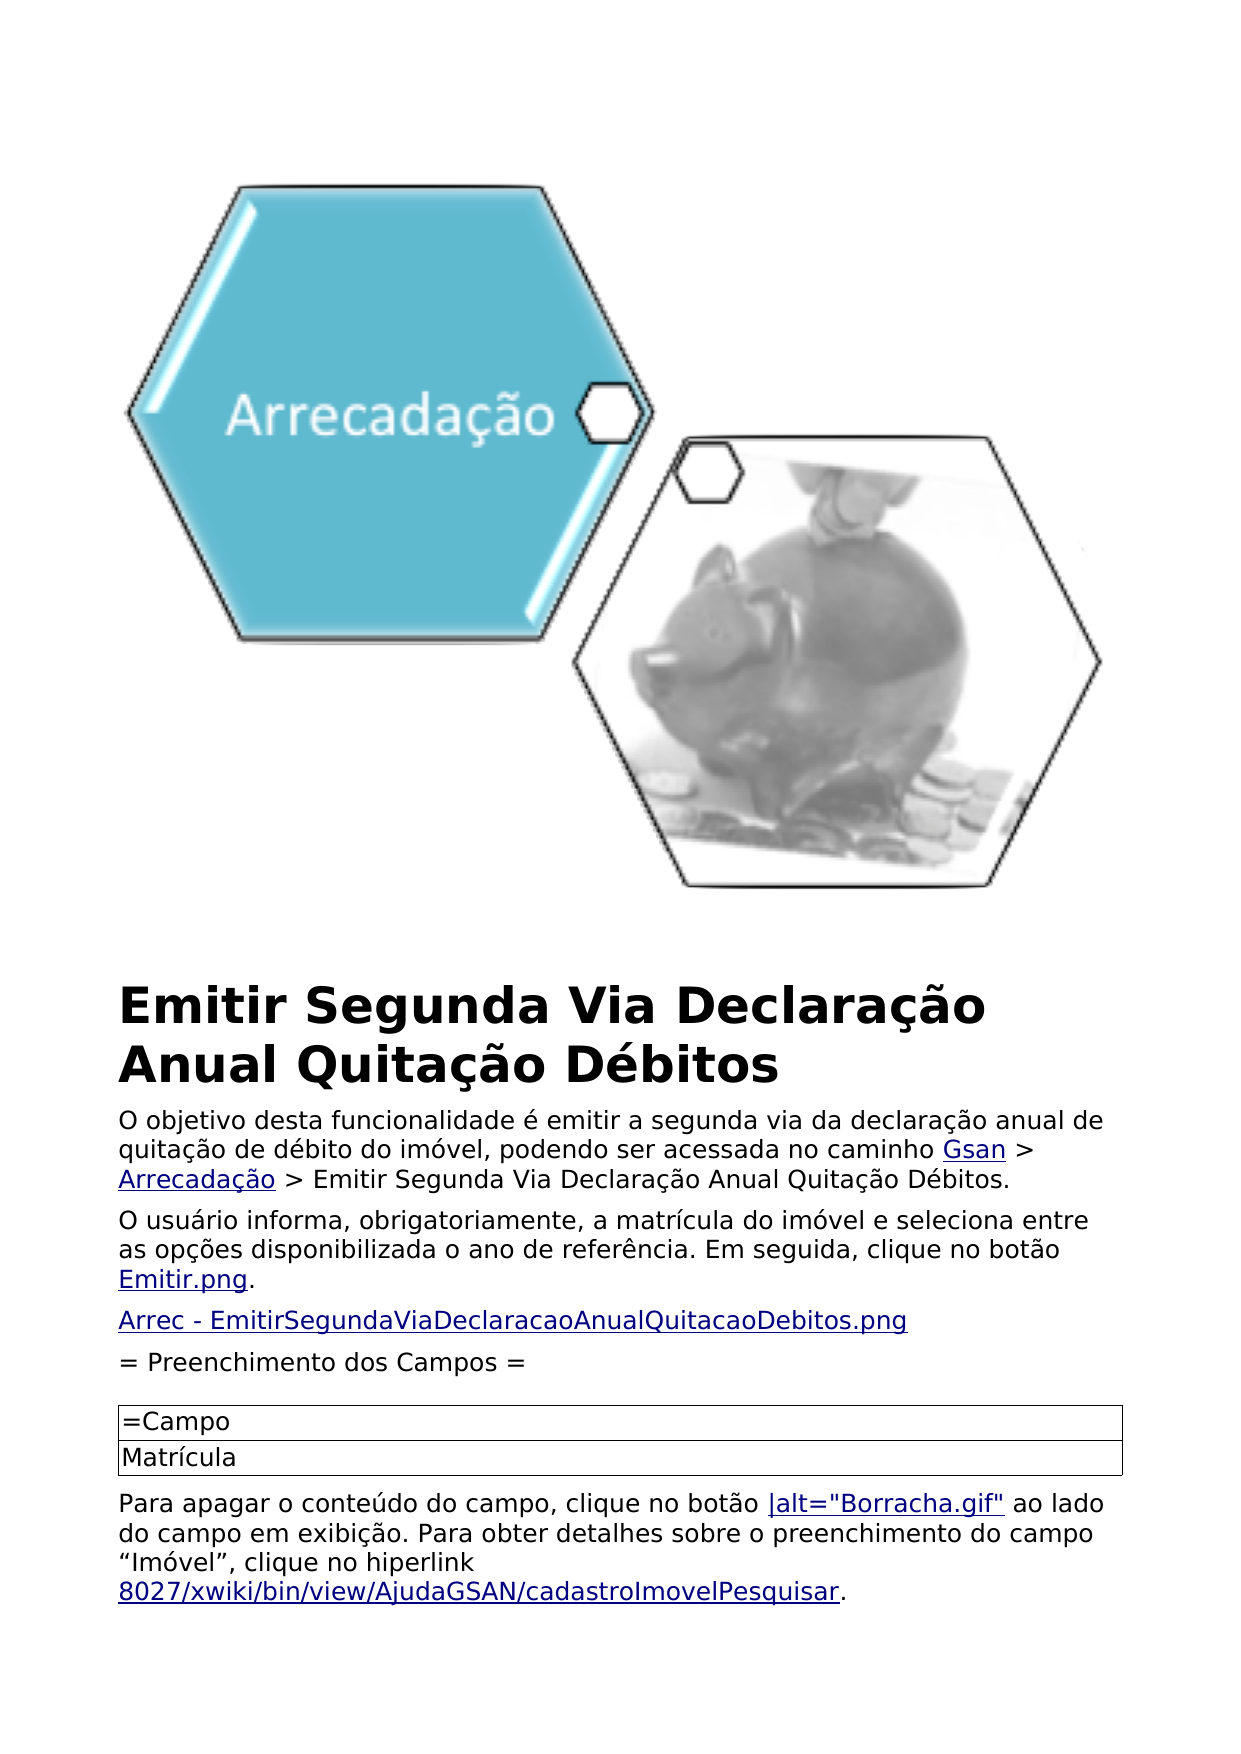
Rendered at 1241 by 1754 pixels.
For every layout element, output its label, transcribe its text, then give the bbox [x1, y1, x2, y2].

picture [118, 118, 1123, 911]
text = Preenchimento dos Campos = [118, 1348, 1122, 1377]
table_cell Matrícula [119, 1441, 1122, 1475]
text O usuário informa, obrigatoriamente, a matrícula do imóvel e seleciona entre as opções disponibilizada o ano de referência. Em seguida, clique no botão Emitir.png. [118, 1206, 1122, 1294]
subtitle Emitir Segunda Via Declaração Anual Quitação Débitos [118, 977, 1122, 1094]
table_header =Campo [119, 1406, 1122, 1440]
text O objetivo desta funcionalidade é emitir a segunda via da declaração anual de quitação de débito do imóvel, podendo ser acessada no caminho Gsan > Arrecadação > Emitir Segunda Via Declaração Anual Quitação Débitos. [118, 1106, 1122, 1194]
text Para apagar o conteúdo do campo, clique no botão |alt="Borracha.gif" ao lado do campo em exibição. Para obter detalhes sobre o preenchimento do campo “Imóvel”, clique no hiperlink 8027/xwiki/bin/view/AjudaGSAN/cadastroImovelPesquisar. [118, 1490, 1122, 1606]
text Arrec - EmitirSegundaViaDeclaracaoAnualQuitacaoDebitos.png [118, 1306, 1122, 1336]
